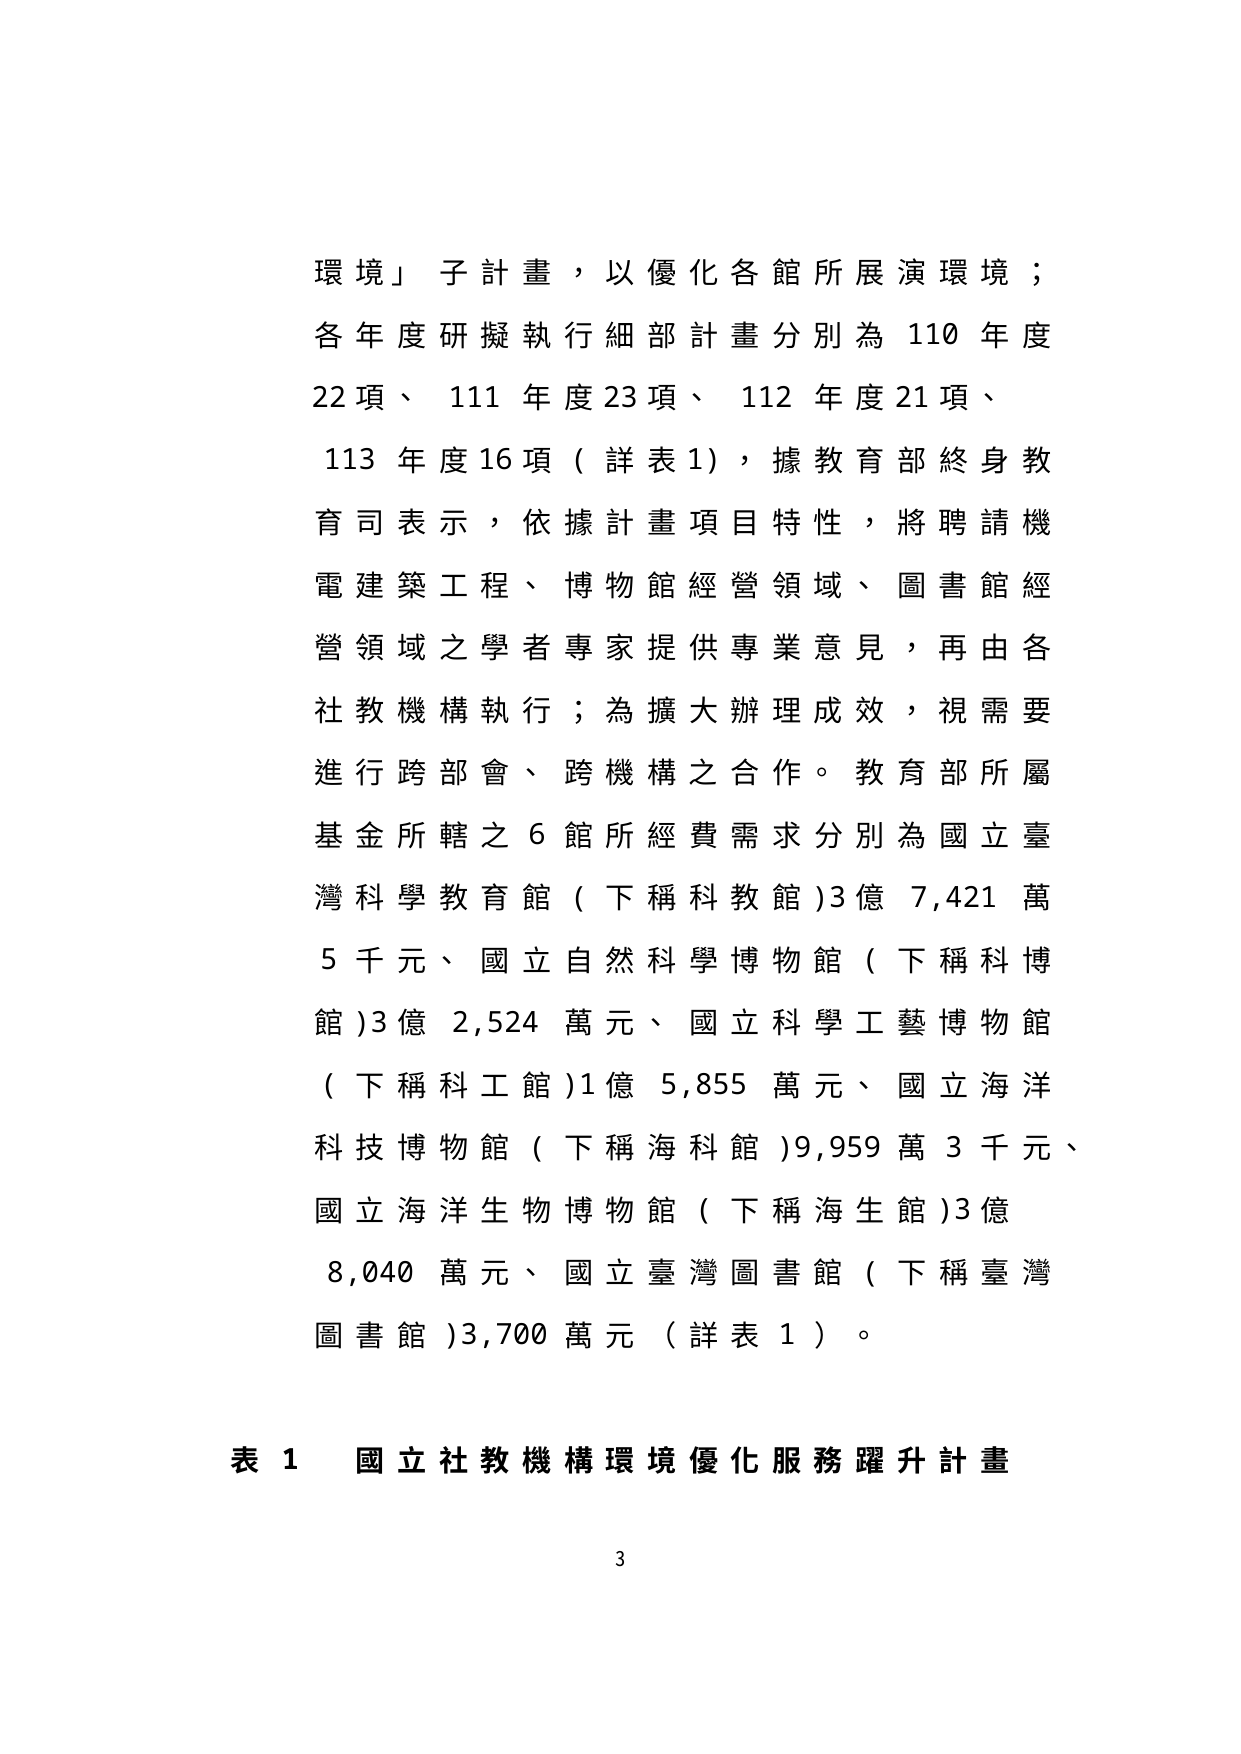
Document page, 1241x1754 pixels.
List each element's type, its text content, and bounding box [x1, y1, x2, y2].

text 表1 國立社教機構環境優化服務躍升計畫 [219, 1417, 1058, 1479]
text 環境優化服務躍升計畫係由教育部終身教育司主導規劃，該計畫下轄「形象再造-改善館所建物體質，確保建物公共安全」、「空間優化-營造舒適館舍空間，提供友善服務環境」、「設備升級-優化基礎設施設備，提升館所形象」及「全齡服務-運用科技創新服務，建構全齡服務環境」子計畫，以優化各館所展演環境；各年度研擬執行細部計畫分別為110年度22項、111年度23項、112年度21項、113年度16項(詳表1)，據教育部終身教育司表示，依據計畫項目特性，將聘請機電建築工程、博物館經營領域、圖書館經營領域之學者專家提供專業意見，再由各社教機構執行；為擴大辦理成效，視需要進行跨部會、跨機構之合作。教育部所屬基金所轄之6館所經費需求分別為國立臺灣科學教育館(下稱科教館)3億7,421萬5千元、國立自然科學博物館(下稱科博館)3億2,524萬元、國立科學工藝博物館(下稱科工館)1億5,855萬元、國立海洋科技博物館(下稱海科館)9,959萬3千元、國立海洋生物博物館(下稱海生館)3億8,040萬元、國立臺灣圖書館(下稱臺灣圖書館)3,700萬元（詳表1）。 [271, 229, 1058, 1354]
